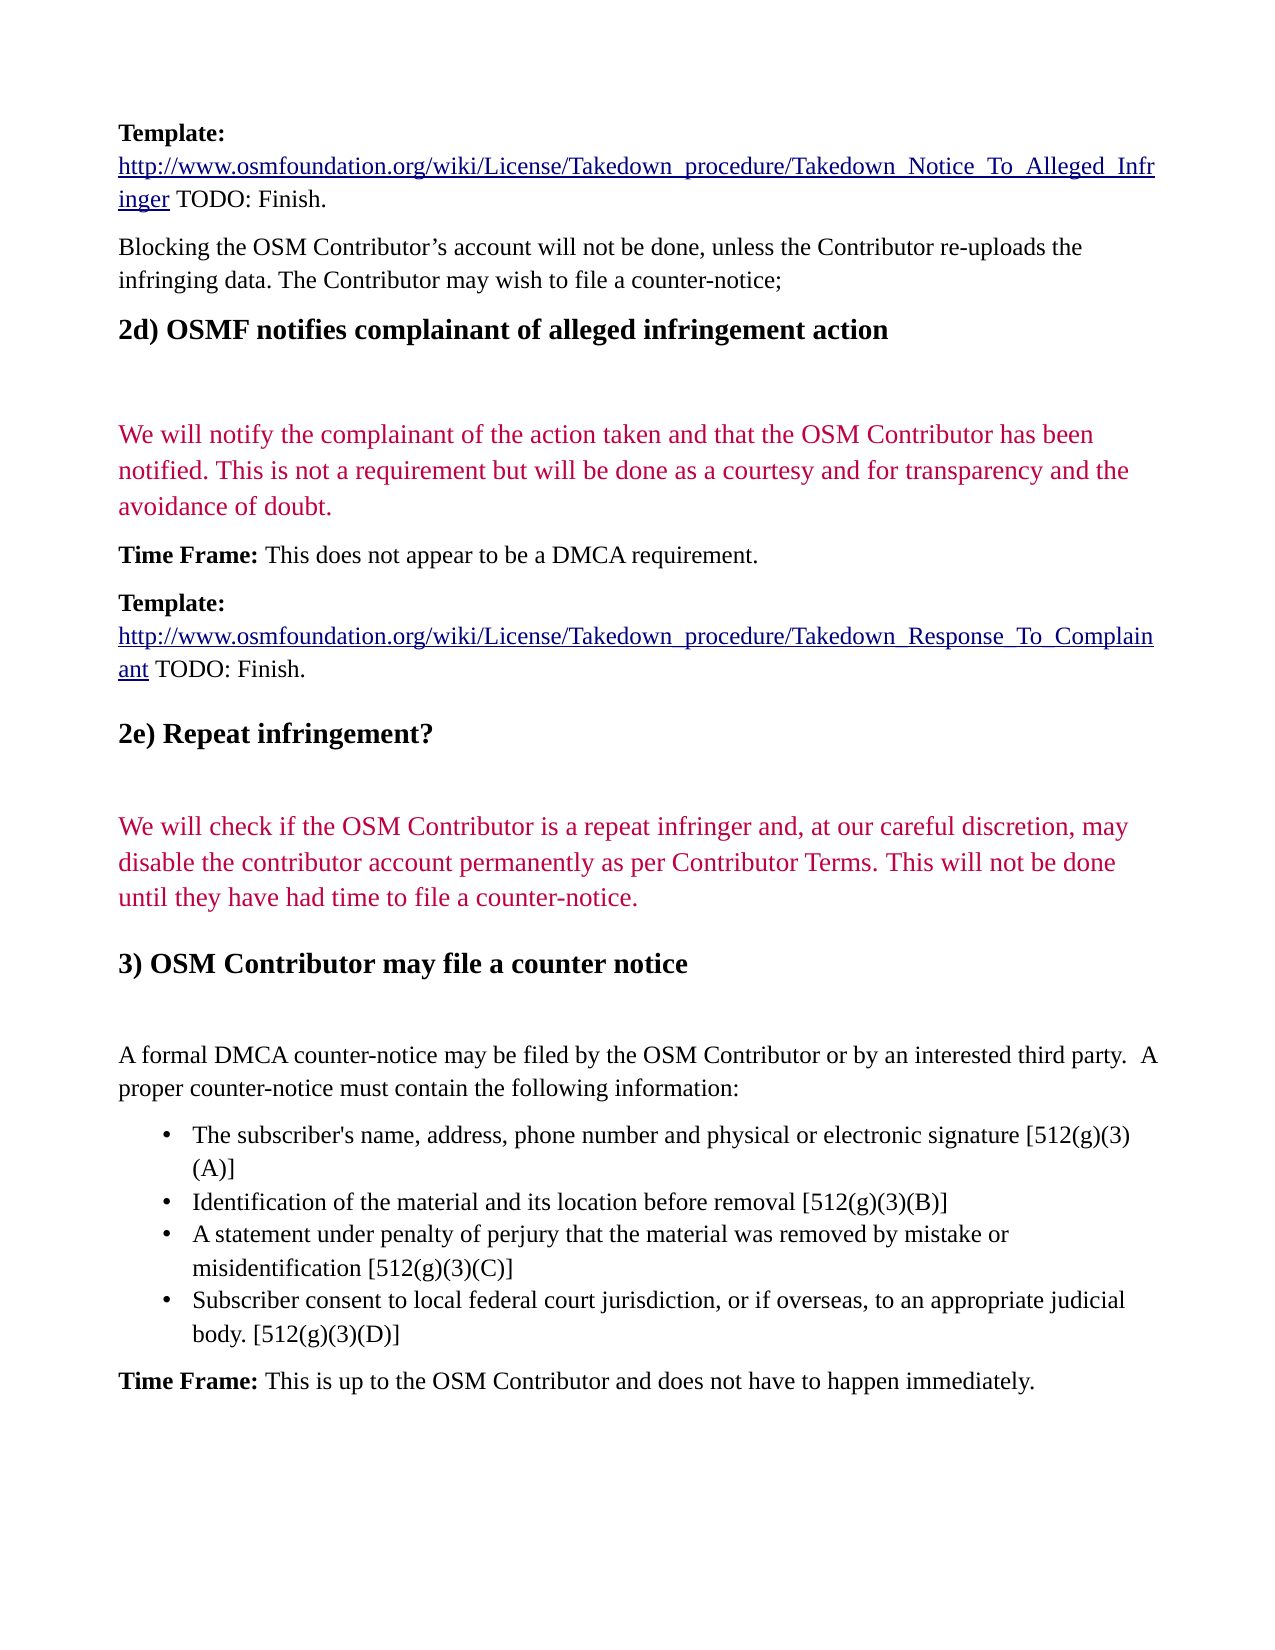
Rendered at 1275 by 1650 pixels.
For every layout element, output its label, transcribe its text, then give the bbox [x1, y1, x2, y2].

text A formal DMCA counter-notice may be filed by the OSM Contributor or by an interested third party. A proper counter-notice must contain the following information: [118, 1040, 1157, 1102]
text 2d) OSMF notifies complainant of alleged infringement action [118, 312, 1157, 346]
text Template: http://www.osmfoundation.org/wiki/License/Takedown_procedure/Takedown_Notice_To_Alleged_Infringer TODO: Finish. [118, 118, 1157, 213]
list The subscriber's name, address, phone number and physical or electronic signature [512(g)(3)(A)] [162, 1121, 1157, 1182]
text Blocking the OSM Contributor’s account will not be done, unless the Contributor re-uploads the infringing data. The Contributor may wish to file a counter-notice; [118, 232, 1157, 293]
list Subscriber consent to local federal court jurisdiction, or if overseas, to an appropriate judicial body. [512(g)(3)(D)] [162, 1286, 1157, 1347]
text Time Frame: This does not appear to be a DMCA requirement. [118, 540, 1157, 569]
list Identification of the material and its location before removal [512(g)(3)(B)] [162, 1187, 1157, 1215]
text We will check if the OSM Contributor is a repeat infringer and, at our careful discretion, may disable the contributor account permanently as per Contributor Terms. This will not be done until they have had time to file a counter-notice. [118, 810, 1157, 912]
text We will notify the complainant of the action taken and that the OSM Contributor has been notified. This is not a requirement but will be done as a courtesy and for transparency and the avoidance of doubt. [118, 419, 1157, 521]
list A statement under penalty of perjury that the material was removed by mistake or misidentification [512(g)(3)(C)] [162, 1219, 1157, 1281]
subtitle 2e) Repeat infringement? [118, 716, 1157, 750]
subtitle 3) OSM Contributor may file a counter notice [118, 946, 1157, 980]
text Template: http://www.osmfoundation.org/wiki/License/Takedown_procedure/Takedown_Response_To_Complainant TODO: Finish. [118, 588, 1157, 683]
text Time Frame: This is up to the OSM Contributor and does not have to happen immediately. [118, 1366, 1157, 1395]
